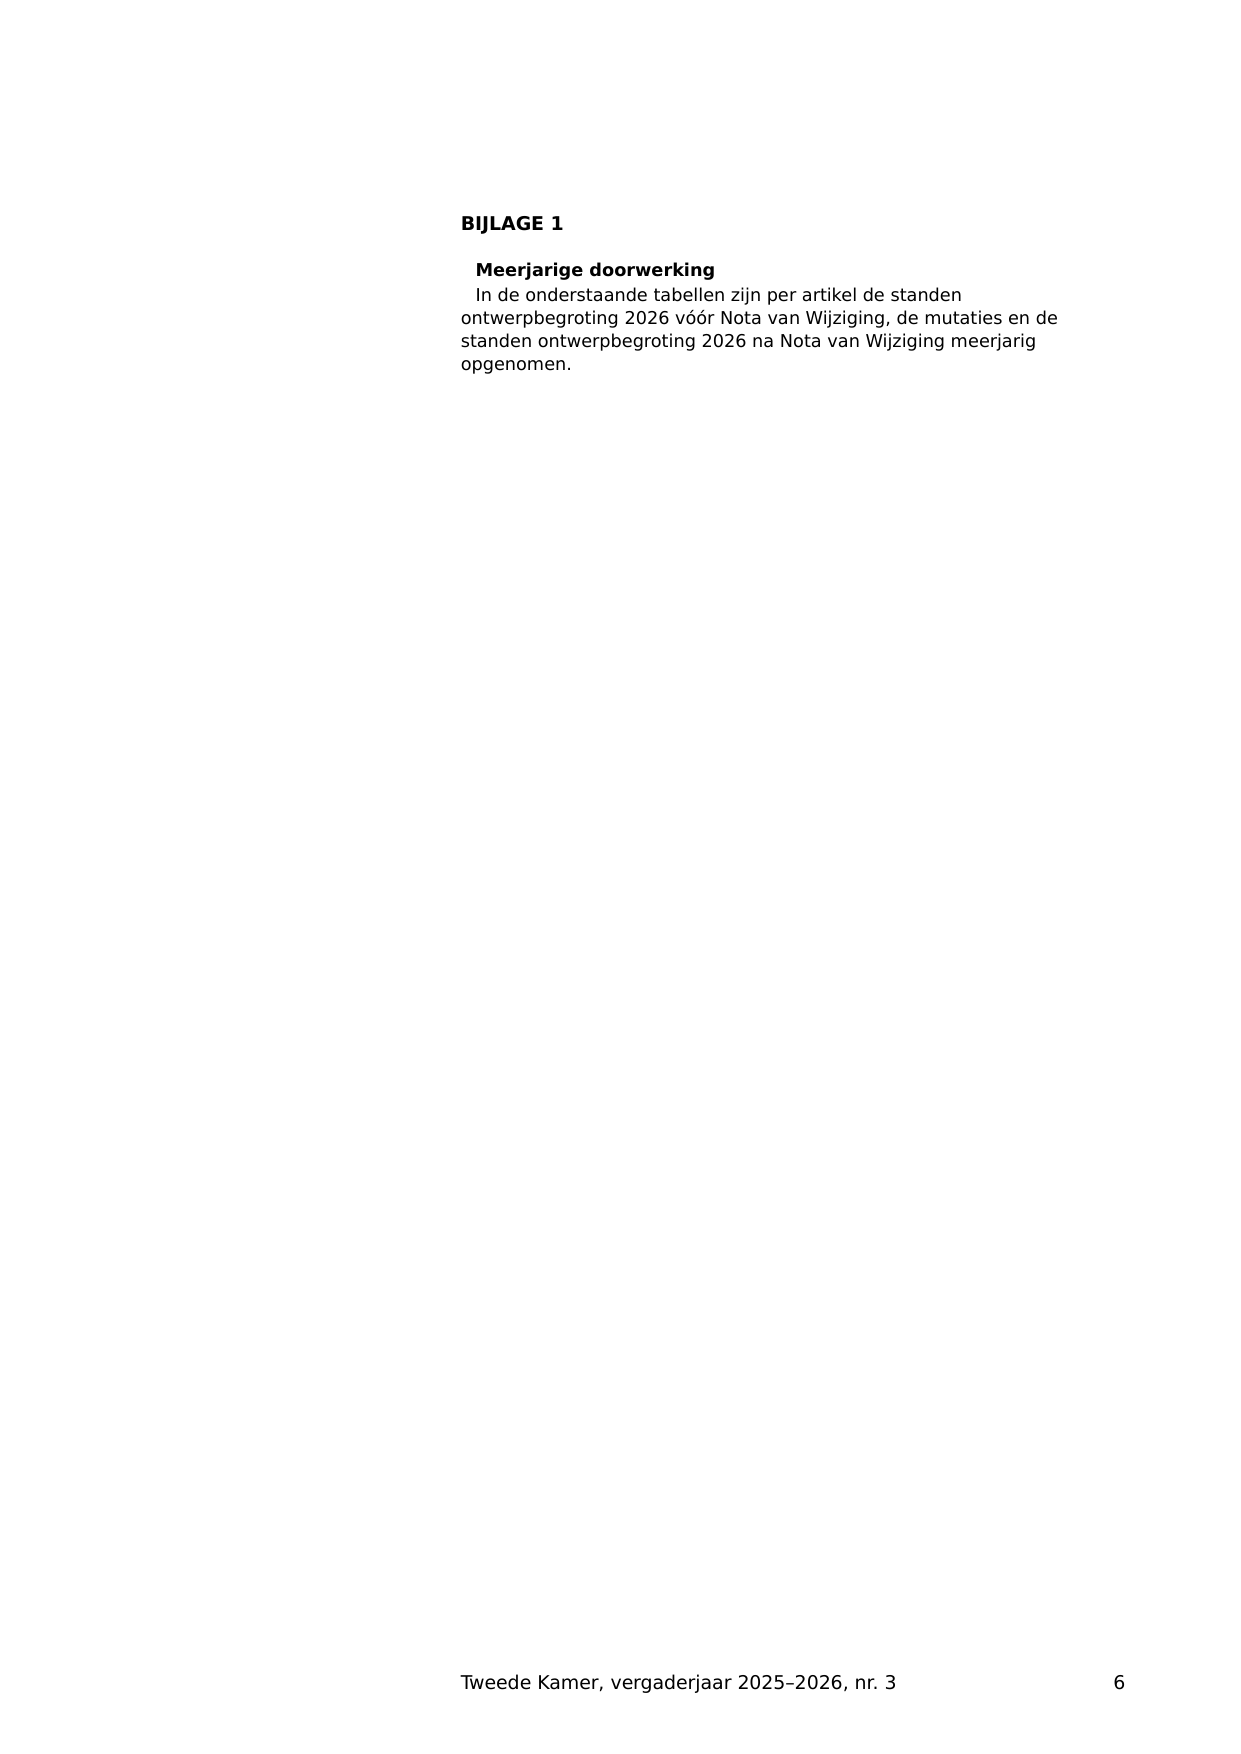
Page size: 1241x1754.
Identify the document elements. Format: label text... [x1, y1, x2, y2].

text Meerjarige doorwerking [461, 258, 1125, 281]
text In de onderstaande tabellen zijn per artikel de standen ontwerpbegroting 2026 vóór Nota van Wijziging, de mutaties en de standen ontwerpbegroting 2026 na Nota van Wijziging meerjarig opgenomen. [461, 283, 1125, 375]
title Bijlage 1 [461, 213, 1125, 235]
